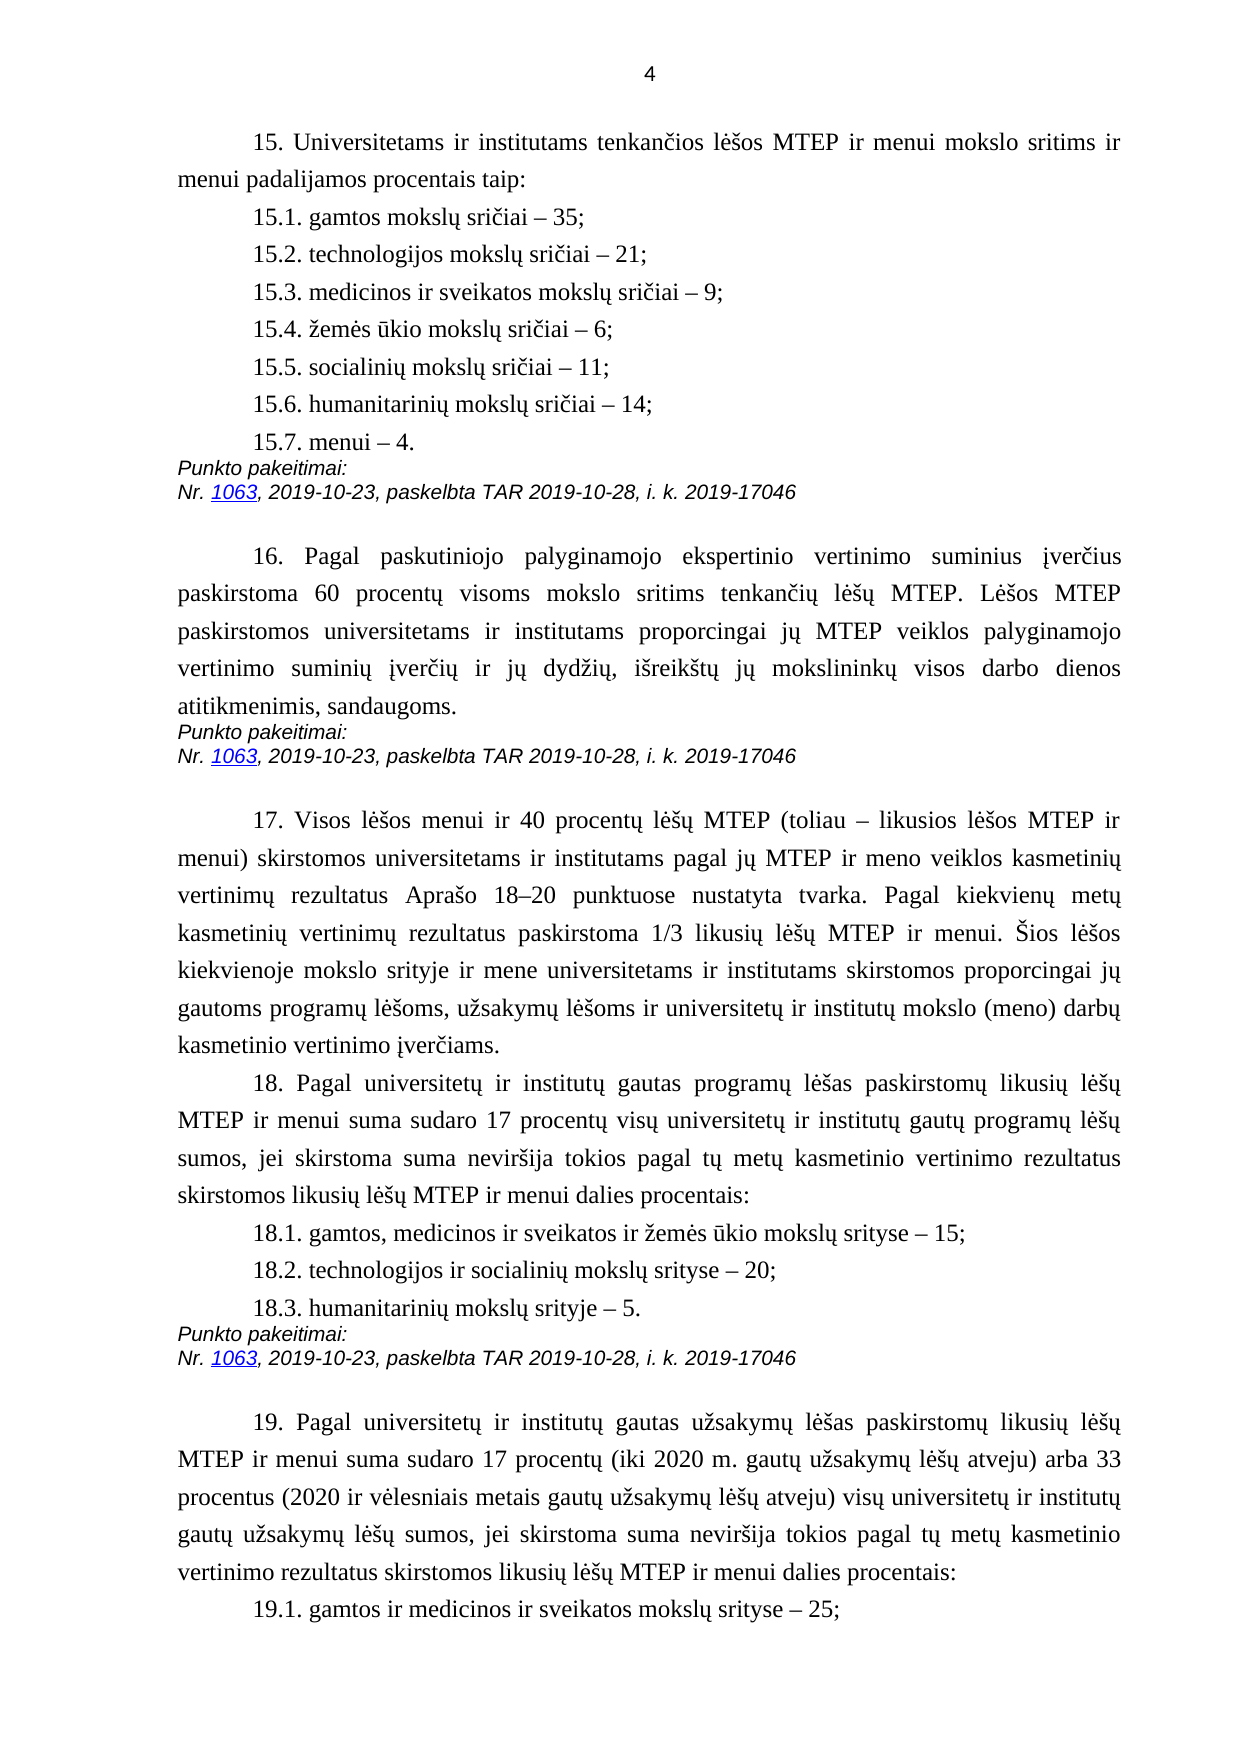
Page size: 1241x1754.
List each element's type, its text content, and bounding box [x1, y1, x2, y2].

text 19.1. gamtos ir medicinos ir sveikatos mokslų srityse – 25; [177, 1586, 1122, 1623]
text Nr. 1063, 2019-10-23, paskelbta TAR 2019-10-28, i. k. 2019-17046 [177, 744, 1122, 768]
text 17. Visos lėšos menui ir 40 procentų lėšų MTEP (toliau – likusios lėšos MTEP ir menui) skirstomos universitetams ir institutams pagal jų MTEP ir meno veiklos kasmetinių vertinimų rezultatus Aprašo 18–20 punktuose nustatyta tvarka. Pagal kiekvienų metų kasmetinių vertinimų rezultatus paskirstoma 1/3 likusių lėšų MTEP ir menui. Šios lėšos kiekvienoje mokslo srityje ir mene universitetams ir institutams skirstomos proporcingai jų gautoms programų lėšoms, užsakymų lėšoms ir universitetų ir institutų mokslo (meno) darbų kasmetinio vertinimo įverčiams. [177, 796, 1122, 1059]
text 15.4. žemės ūkio mokslų sričiai – 6; [177, 306, 1122, 343]
text 15.6. humanitarinių mokslų sričiai – 14; [177, 381, 1122, 418]
text 16. Pagal paskutiniojo palyginamojo ekspertinio vertinimo suminius įverčius paskirstoma 60 procentų visoms mokslo sritims tenkančių lėšų MTEP. Lėšos MTEP paskirstomos universitetams ir institutams proporcingai jų MTEP veiklos palyginamojo vertinimo suminių įverčių ir jų dydžių, išreikštų jų mokslininkų visos darbo dienos atitikmenimis, sandaugoms. [177, 532, 1122, 720]
text Nr. 1063, 2019-10-23, paskelbta TAR 2019-10-28, i. k. 2019-17046 [177, 479, 1122, 503]
text 18. Pagal universitetų ir institutų gautas programų lėšas paskirstomų likusių lėšų MTEP ir menui suma sudaro 17 procentų visų universitetų ir institutų gautų programų lėšų sumos, jei skirstoma suma neviršija tokios pagal tų metų kasmetinio vertinimo rezultatus skirstomos likusių lėšų MTEP ir menui dalies procentais: [177, 1059, 1122, 1209]
text 18.3. humanitarinių mokslų srityje – 5. [177, 1284, 1122, 1321]
text 15.2. technologijos mokslų sričiai – 21; [177, 231, 1122, 268]
text Nr. 1063, 2019-10-23, paskelbta TAR 2019-10-28, i. k. 2019-17046 [177, 1345, 1122, 1369]
text 15.3. medicinos ir sveikatos mokslų sričiai – 9; [177, 268, 1122, 306]
text Punkto pakeitimai: [177, 456, 1122, 479]
text 15. Universitetams ir institutams tenkančios lėšos MTEP ir menui mokslo sritims ir menui padalijamos procentais taip: [177, 118, 1122, 193]
text Punkto pakeitimai: [177, 1321, 1122, 1345]
text 15.5. socialinių mokslų sričiai – 11; [177, 343, 1122, 381]
text Punkto pakeitimai: [177, 720, 1122, 744]
text 15.1. gamtos mokslų sričiai – 35; [177, 193, 1122, 231]
text 18.2. technologijos ir socialinių mokslų srityse – 20; [177, 1246, 1122, 1284]
text 15.7. menui – 4. [177, 418, 1122, 456]
text 18.1. gamtos, medicinos ir sveikatos ir žemės ūkio mokslų srityse – 15; [177, 1209, 1122, 1246]
text 19. Pagal universitetų ir institutų gautas užsakymų lėšas paskirstomų likusių lėšų MTEP ir menui suma sudaro 17 procentų (iki 2020 m. gautų užsakymų lėšų atveju) arba 33 procentus (2020 ir vėlesniais metais gautų užsakymų lėšų atveju) visų universitetų ir institutų gautų užsakymų lėšų sumos, jei skirstoma suma neviršija tokios pagal tų metų kasmetinio vertinimo rezultatus skirstomos likusių lėšų MTEP ir menui dalies procentais: [177, 1398, 1122, 1586]
